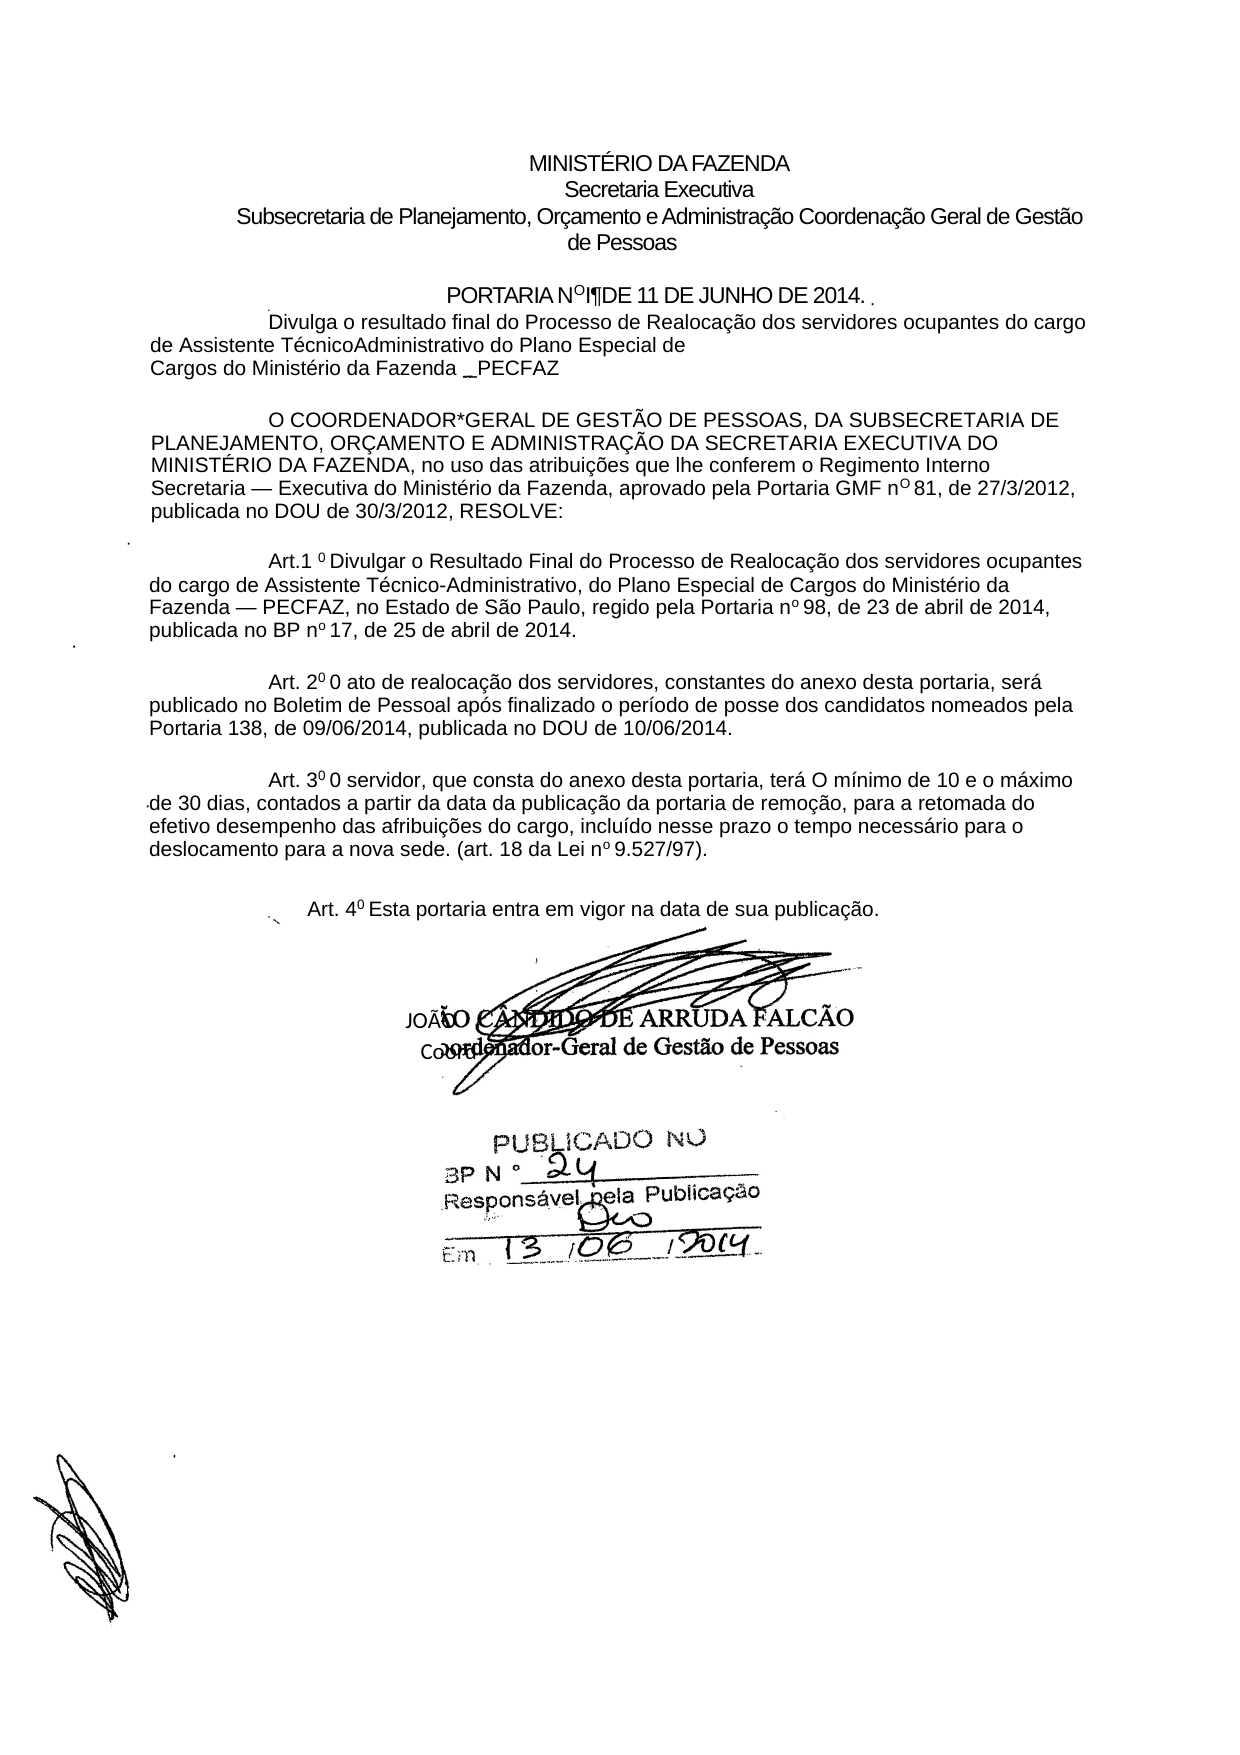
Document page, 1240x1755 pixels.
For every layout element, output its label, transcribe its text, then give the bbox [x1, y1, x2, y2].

text O COORDENADOR*GERAL DE GESTÃO DE PESSOAS, DA SUBSECRETARIA DE PLANEJAMENTO, ORÇAMENTO E ADMINISTRAÇÃO DA SECRETARIA EXECUTIVA DO MINISTÉRIO DA FAZENDA, no uso das atribuições que lhe conferem o Regimento Interno Secretaria — Executiva do Ministério da Fazenda, aprovado pela Portaria GMF nO 81, de 27/3/2012, publicada no DOU de 30/3/2012, RESOLVE: [151, 409, 1089, 522]
text PORTARIA NOI¶DE 11 DE JUNHO DE 2014. [156, 282, 1089, 308]
text Art. 40 Esta portaria entra em vigor na data de sua publicação. [150, 887, 1091, 924]
text Art.1 0 Divulgar o Resultado Final do Processo de Realocação dos servidores ocupantes do cargo de Assistente Técnico-Administrativo, do Plano Especial de Cargos do Ministério da Fazenda — PECFAZ, no Estado de São Paulo, regido pela Portaria no 98, de 23 de abril de 2014, publicada no BP no 17, de 25 de abril de 2014. [149, 551, 1091, 642]
text Subsecretaria de Planejamento, Orçamento e Administração Coordenação Geral de Gestão de Pessoas [156, 203, 1089, 255]
text Cargos do Ministério da Fazenda PECFAZ [150, 357, 1091, 380]
text Art. 30 0 servidor, que consta do anexo desta portaria, terá O mínimo de 10 e o máximo de 30 dias, contados a partir da data da publicação da portaria de remoção, para a retomada do efetivo desempenho das afribuições do cargo, incluído nesse prazo o tempo necessário para o deslocamento para a nova sede. (art. 18 da Lei no 9.527/97). [149, 769, 1091, 861]
text Secretaria Executiva [156, 176, 1089, 203]
text MINISTÉRIO DA FAZENDA [156, 150, 1089, 176]
text Art. 20 0 ato de realocação dos servidores, constantes do anexo desta portaria, será publicado no Boletim de Pessoal após finalizado o período de posse dos candidatos nomeados pela Portaria 138, de 09/06/2014, publicada no DOU de 10/06/2014. [149, 672, 1091, 740]
text Divulga o resultado final do Processo de Realocação dos servidores ocupantes do cargo de Assistente TécnicoAdministrativo do Plano Especial de [150, 311, 1091, 357]
